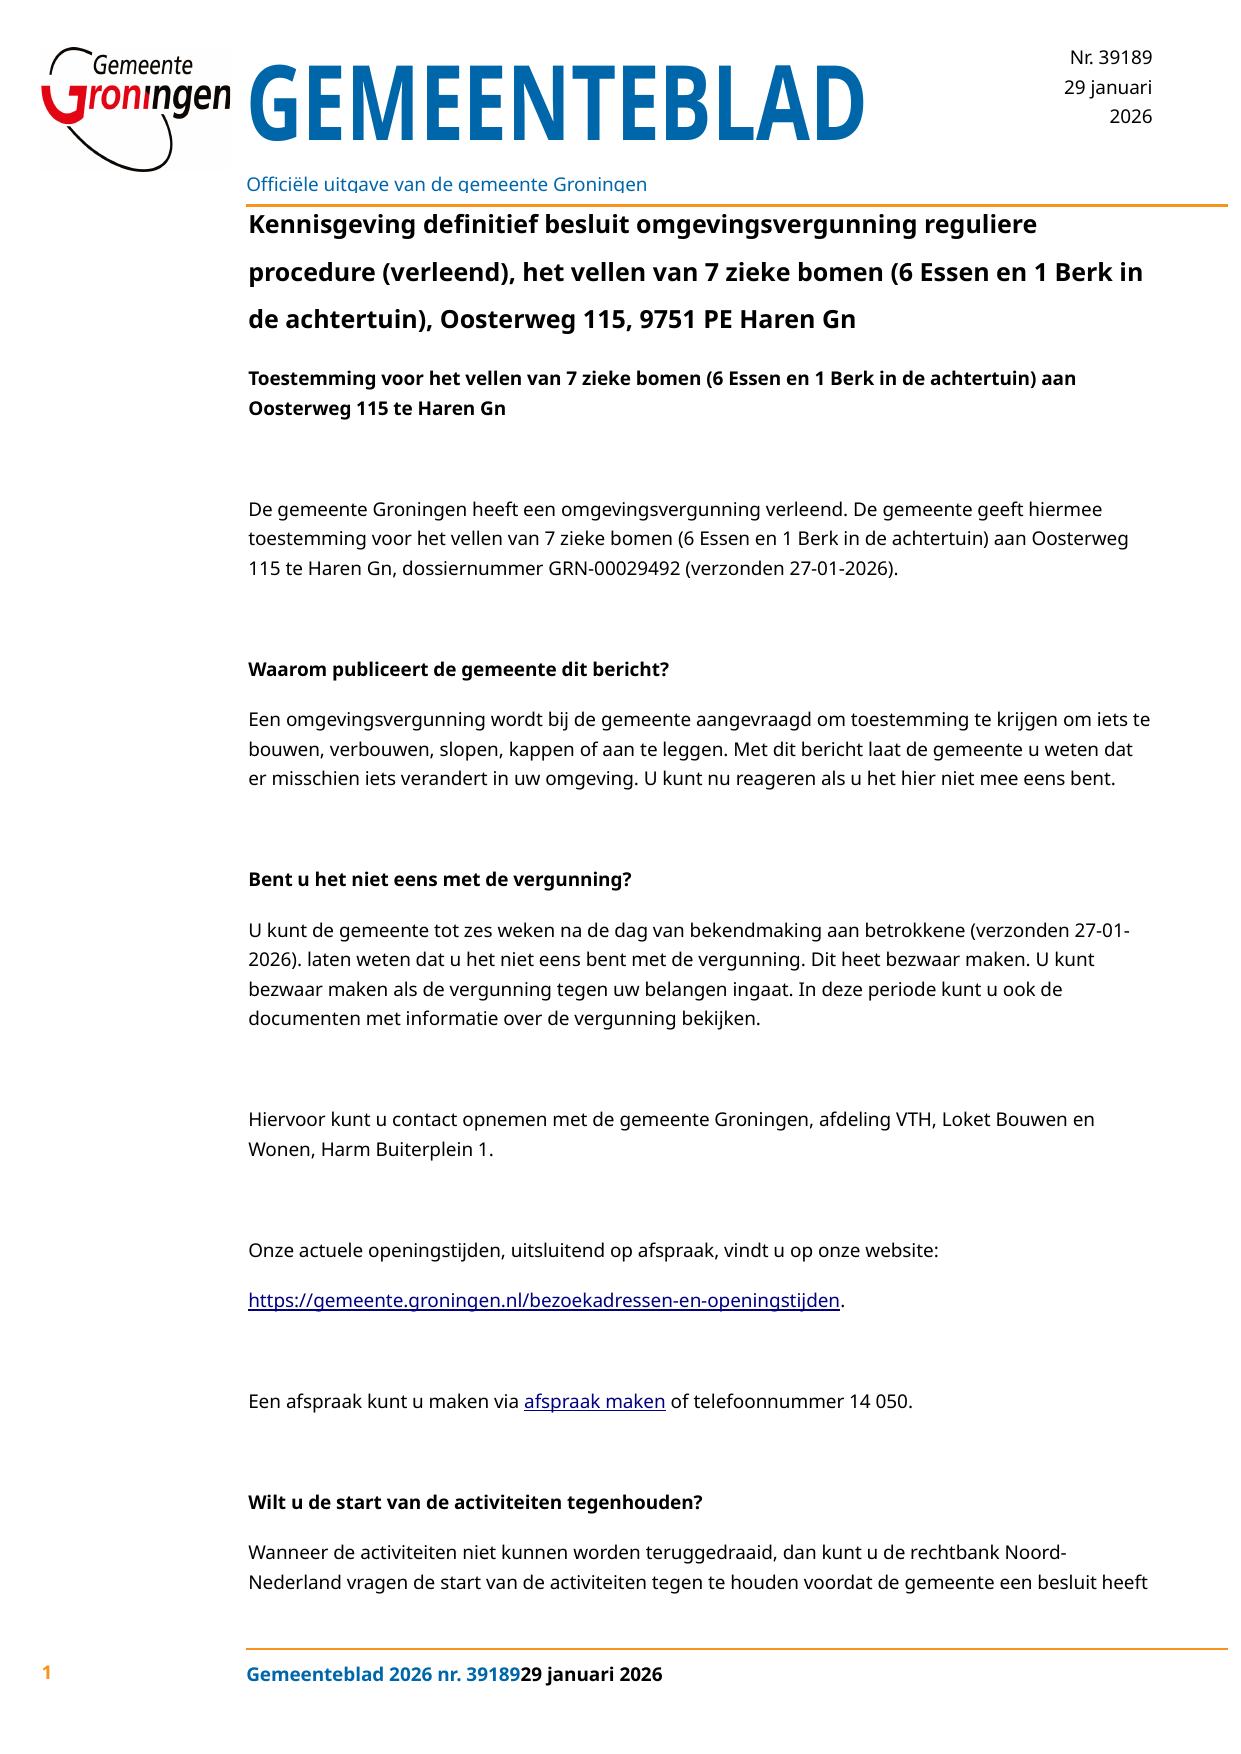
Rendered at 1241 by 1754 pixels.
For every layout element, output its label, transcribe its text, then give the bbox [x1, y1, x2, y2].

text Kennisgeving definitief besluit omgevingsvergunning reguliere procedure (verleend), het vellen van 7 zieke bomen (6 Essen en 1 Berk in de achtertuin), Oosterweg 115, 9751 PE Haren Gn [248, 207, 1152, 336]
text Een afspraak kunt u maken via afspraak maken of telefoonnummer 14 050. [248, 1388, 1152, 1414]
text Wanneer de activiteiten niet kunnen worden teruggedraaid, dan kunt u de rechtbank Noord-Nederland vragen de start van de activiteiten tegen te houden voordat de gemeente een besluit heeft [248, 1539, 1152, 1594]
text Waarom publiceert de gemeente dit bericht? [248, 656, 1152, 682]
picture [41, 47, 231, 172]
text Bent u het niet eens met de vergunning? [248, 866, 1152, 892]
text Hiervoor kunt u contact opnemen met de gemeente Groningen, afdeling VTH, Loket Bouwen en Wonen, Harm Buiterplein 1. [248, 1106, 1152, 1162]
text Onze actuele openingstijden, uitsluitend op afspraak, vindt u op onze website: [248, 1237, 1152, 1262]
text Wilt u de start van de activiteiten tegenhouden? [248, 1489, 1152, 1514]
text De gemeente Groningen heeft een omgevingsvergunning verleend. De gemeente geeft hiermee toestemming voor het vellen van 7 zieke bomen (6 Essen en 1 Berk in de achtertuin) aan Oosterweg 115 te Haren Gn, dossiernummer GRN-00029492 (verzonden 27-01-2026). [248, 496, 1152, 581]
text Toestemming voor het vellen van 7 zieke bomen (6 Essen en 1 Berk in de achtertuin) aan Oosterweg 115 te Haren Gn [248, 366, 1152, 421]
text Een omgevingsvergunning wordt bij de gemeente aangevraagd om toestemming te krijgen om iets te bouwen, verbouwen, slopen, kappen of aan te leggen. Met dit bericht laat de gemeente u weten dat er misschien iets verandert in uw omgeving. U kunt nu reageren als u het hier niet mee eens bent. [248, 706, 1152, 791]
text https://gemeente.groningen.nl/bezoekadressen-en-openingstijden. [248, 1287, 1152, 1313]
text U kunt de gemeente tot zes weken na de dag van bekendmaking aan betrokkene (verzonden 27-01-2026). laten weten dat u het niet eens bent met de vergunning. Dit heet bezwaar maken. U kunt bezwaar maken als de vergunning tegen uw belangen ingaat. In deze periode kunt u ook de documenten met informatie over de vergunning bekijken. [248, 917, 1152, 1031]
